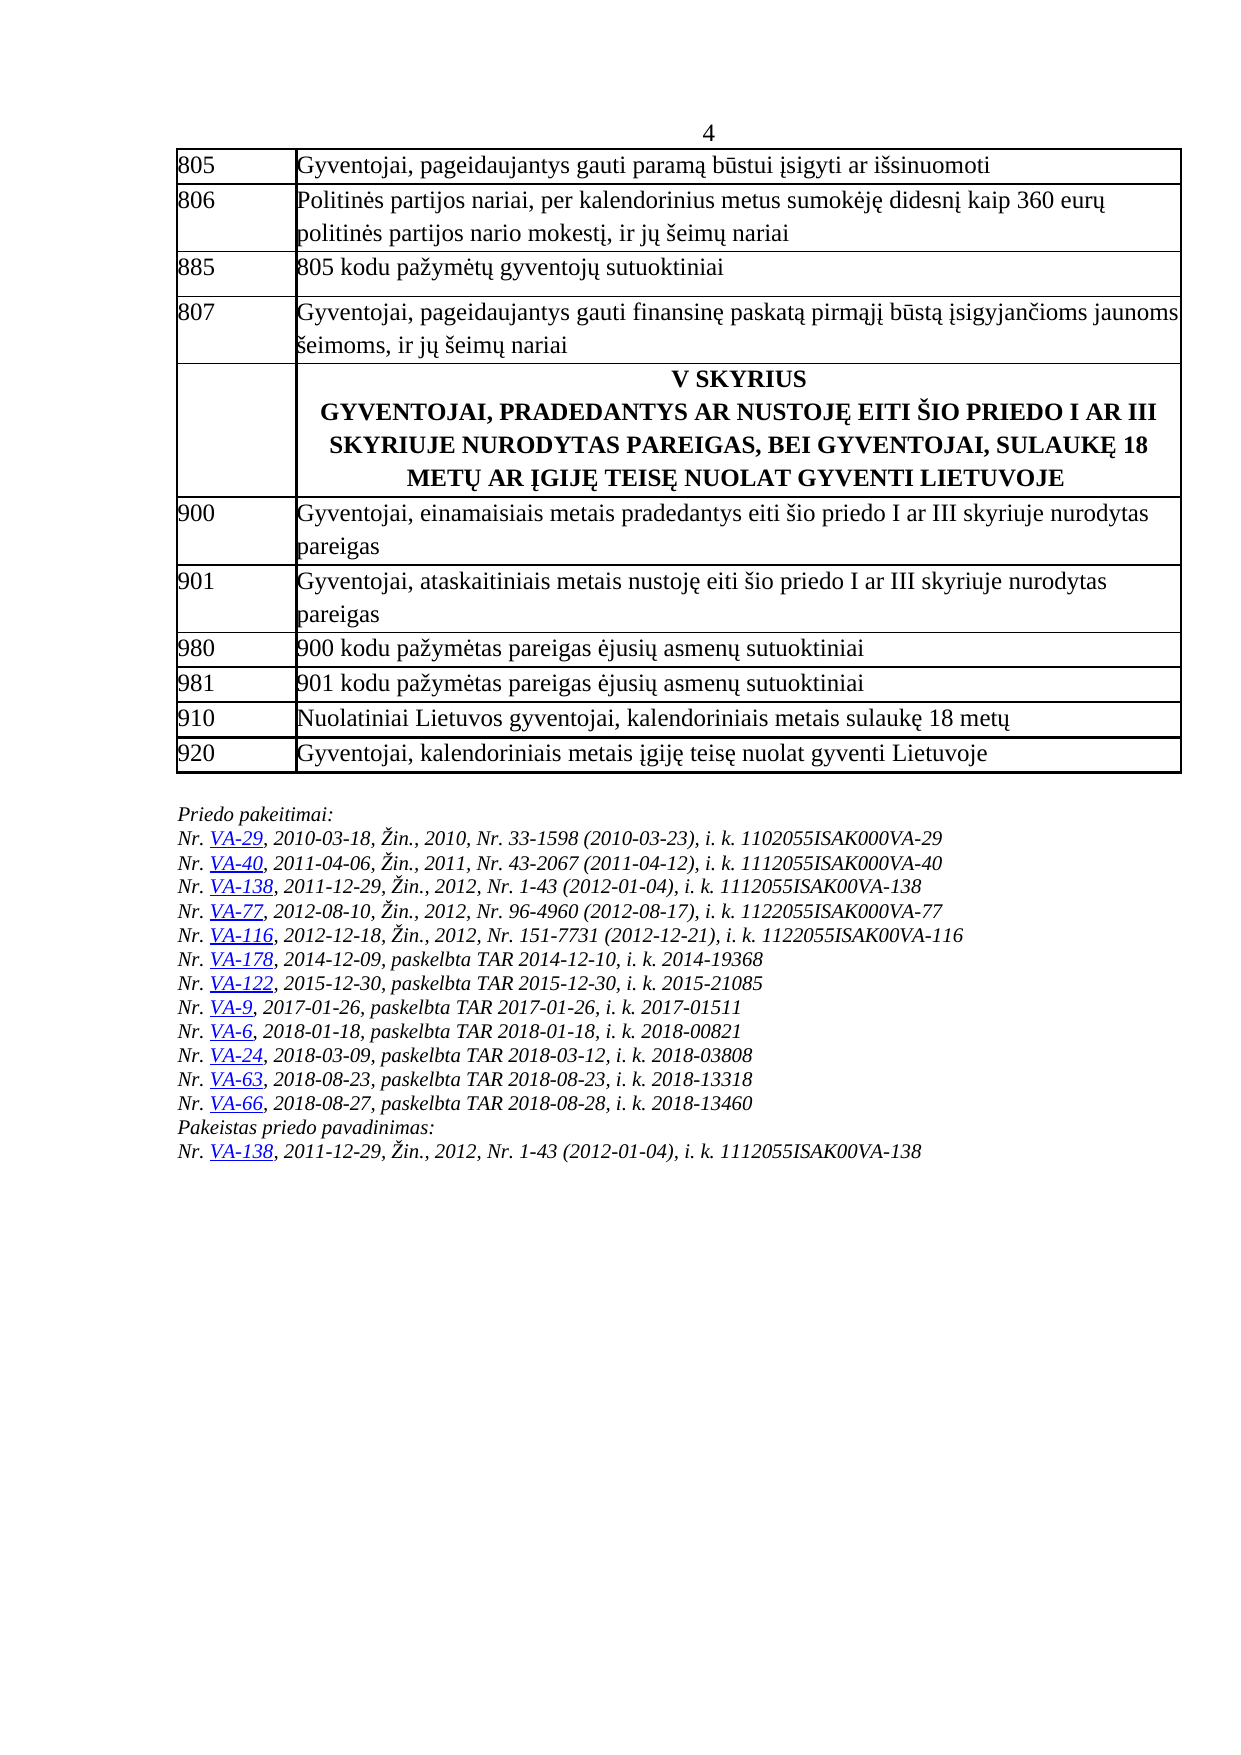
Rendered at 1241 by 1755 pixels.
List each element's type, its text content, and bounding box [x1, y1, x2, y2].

table_cell Gyventojai, pageidaujantys gauti finansinę paskatą pirmąjį būstą įsigyjančioms jaunoms šeimoms, ir jų šeimų nariai [298, 297, 1180, 363]
table_cell 981 [178, 668, 295, 701]
table_cell Nuolatiniai Lietuvos gyventojai, kalendoriniais metais sulaukę 18 metų [298, 703, 1180, 736]
table_cell 980 [178, 633, 295, 666]
table_cell 901 kodu pažymėtas pareigas ėjusių asmenų sutuoktiniai [298, 668, 1180, 701]
table_cell 805 [178, 150, 295, 183]
table_cell 900 [178, 498, 295, 564]
text Nr. VA-66, 2018-08-27, paskelbta TAR 2018-08-28, i. k. 2018-13460 [177, 1091, 1181, 1115]
table_cell 807 [178, 297, 295, 363]
table_cell Gyventojai, kalendoriniais metais įgiję teisę nuolat gyventi Lietuvoje [298, 739, 1180, 771]
text Nr. VA-63, 2018-08-23, paskelbta TAR 2018-08-23, i. k. 2018-13318 [177, 1067, 1181, 1091]
table_cell 920 [178, 739, 295, 771]
table_cell V SKYRIUS GYVENTOJAI, PRADEDANTYS AR NUSTOJĘ EITI ŠIO PRIEDO I AR III SKYRIUJE NURODYTAS PAREIGAS, BEI GYVENTOJAI, SULAUKĘ 18 METŲ AR ĮGIJĘ TEISĘ NUOLAT GYVENTI LIETUVOJE [298, 364, 1180, 496]
text Pakeistas priedo pavadinimas: [177, 1115, 1181, 1139]
table_cell 806 [178, 185, 295, 251]
text Nr. VA-138, 2011-12-29, Žin., 2012, Nr. 1-43 (2012-01-04), i. k. 1112055ISAK00VA-138 [177, 1139, 1181, 1163]
table_cell 910 [178, 703, 295, 736]
table_cell Gyventojai, ataskaitiniais metais nustoję eiti šio priedo I ar III skyriuje nurodytas pareigas [298, 566, 1180, 632]
text Nr. VA-178, 2014-12-09, paskelbta TAR 2014-12-10, i. k. 2014-19368 [177, 947, 1181, 971]
text Priedo pakeitimai: [177, 802, 1181, 826]
table_cell Gyventojai, pageidaujantys gauti paramą būstui įsigyti ar išsinuomoti [298, 150, 1180, 183]
text Nr. VA-138, 2011-12-29, Žin., 2012, Nr. 1-43 (2012-01-04), i. k. 1112055ISAK00VA-138 [177, 874, 1181, 898]
table_cell Gyventojai, einamaisiais metais pradedantys eiti šio priedo I ar III skyriuje nurodytas pareigas [298, 498, 1180, 564]
text Nr. VA-77, 2012-08-10, Žin., 2012, Nr. 96-4960 (2012-08-17), i. k. 1122055ISAK000VA-77 [177, 898, 1181, 923]
table_cell Politinės partijos nariai, per kalendorinius metus sumokėję didesnį kaip 360 eurų politinės partijos nario mokestį, ir jų šeimų nariai [298, 185, 1180, 251]
text Nr. VA-6, 2018-01-18, paskelbta TAR 2018-01-18, i. k. 2018-00821 [177, 1019, 1181, 1043]
table_cell 900 kodu pažymėtas pareigas ėjusių asmenų sutuoktiniai [298, 633, 1180, 666]
table_cell 805 kodu pažymėtų gyventojų sutuoktiniai [298, 252, 1180, 296]
table_cell 885 [178, 252, 295, 296]
table_cell [178, 364, 295, 496]
text Nr. VA-122, 2015-12-30, paskelbta TAR 2015-12-30, i. k. 2015-21085 [177, 971, 1181, 995]
text Nr. VA-24, 2018-03-09, paskelbta TAR 2018-03-12, i. k. 2018-03808 [177, 1043, 1181, 1067]
text Nr. VA-29, 2010-03-18, Žin., 2010, Nr. 33-1598 (2010-03-23), i. k. 1102055ISAK000VA-29 [177, 826, 1181, 850]
table_cell 901 [178, 566, 295, 632]
text Nr. VA-9, 2017-01-26, paskelbta TAR 2017-01-26, i. k. 2017-01511 [177, 995, 1181, 1019]
text Nr. VA-116, 2012-12-18, Žin., 2012, Nr. 151-7731 (2012-12-21), i. k. 1122055ISAK00VA-116 [177, 923, 1181, 947]
text Nr. VA-40, 2011-04-06, Žin., 2011, Nr. 43-2067 (2011-04-12), i. k. 1112055ISAK000VA-40 [177, 850, 1181, 874]
